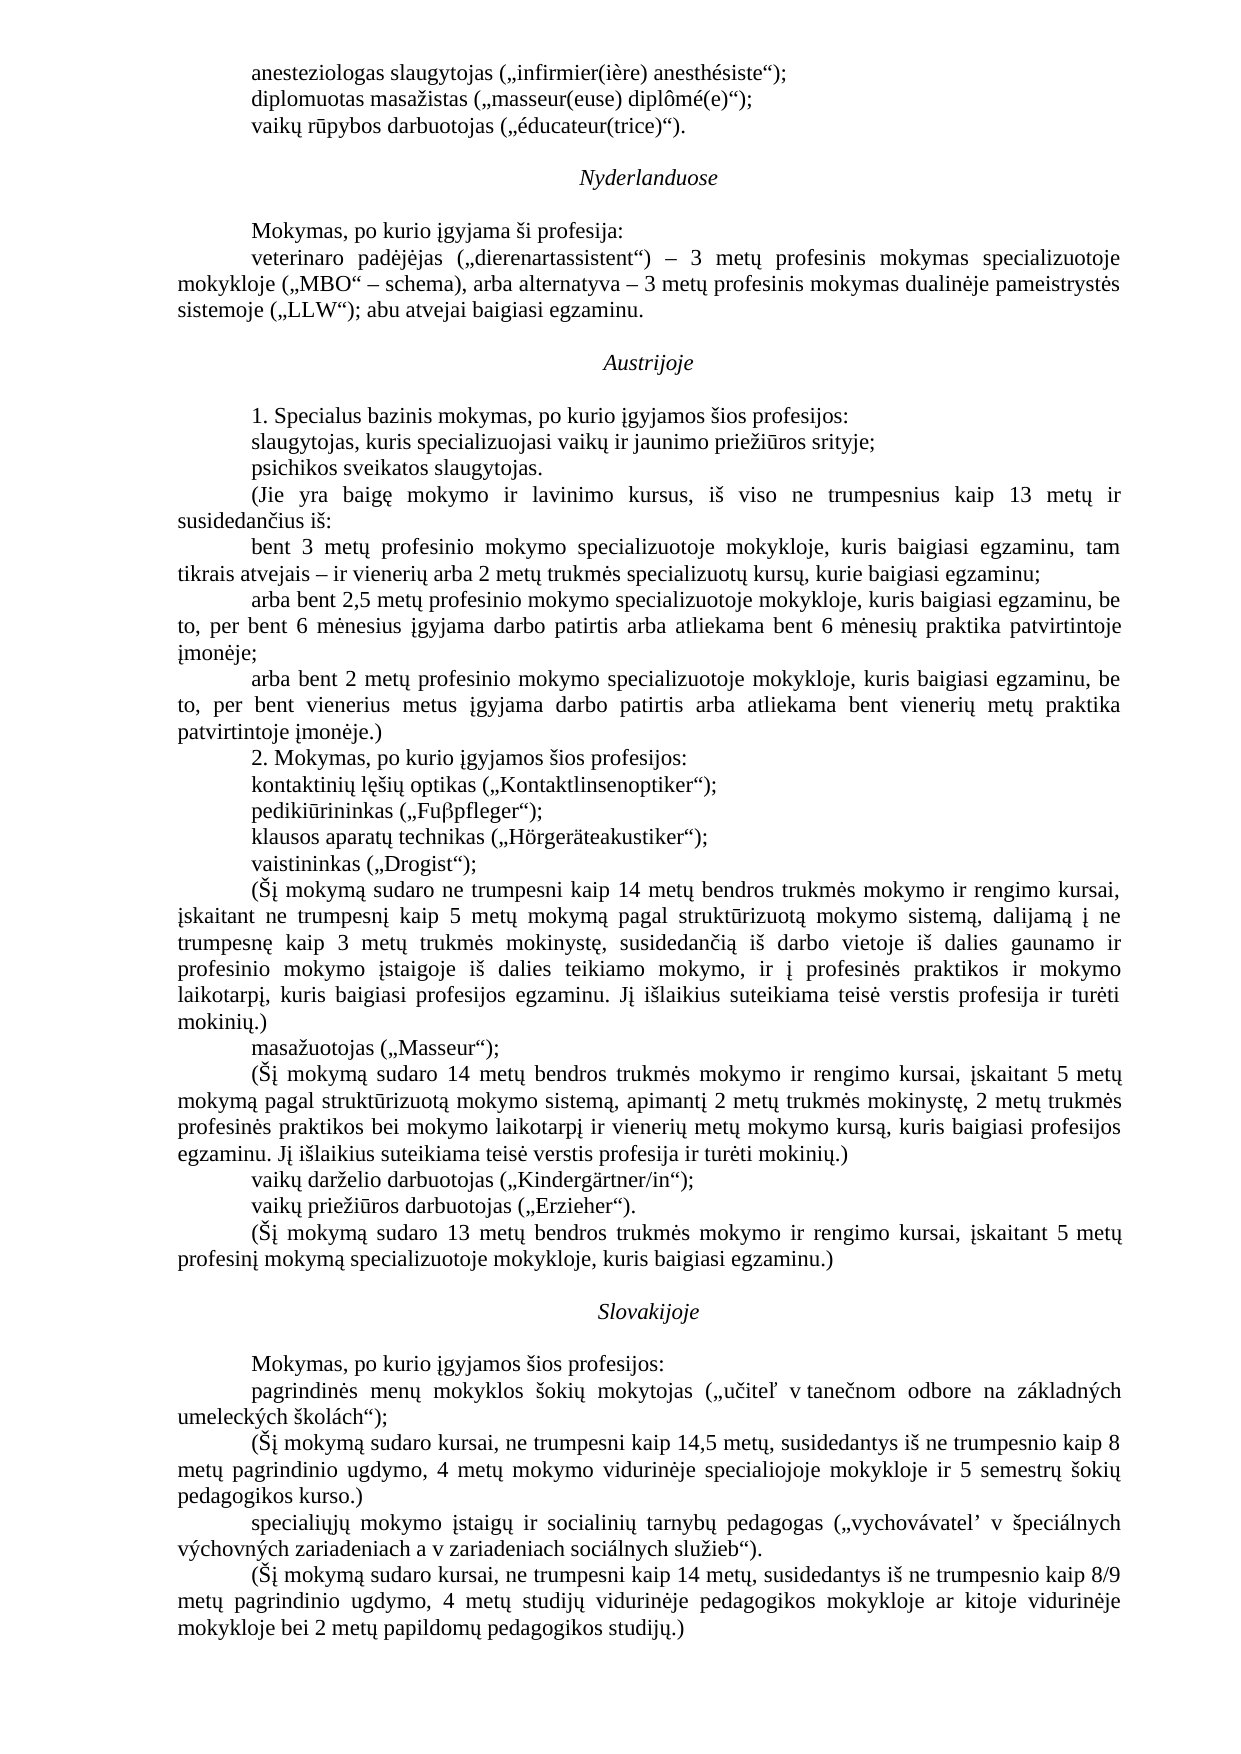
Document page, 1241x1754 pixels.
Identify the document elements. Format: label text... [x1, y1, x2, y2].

text arba bent 2 metų profesinio mokymo specializuotoje mokykloje, kuris baigiasi egzaminu, be to, per bent vienerius metus įgyjama darbo patirtis arba atliekama bent vienerių metų praktika patvirtintoje įmonėje.) [177, 665, 1122, 744]
text psichikos sveikatos slaugytojas. [177, 454, 1122, 481]
text vaistininkas („Drogist“); [177, 850, 1122, 876]
text bent 3 metų profesinio mokymo specializuotoje mokykloje, kuris baigiasi egzaminu, tam tikrais atvejais – ir vienerių arba 2 metų trukmės specializuotų kursų, kurie baigiasi egzaminu; [177, 533, 1122, 586]
text pagrindinės menų mokyklos šokių mokytojas („učiteľ v tanečnom odbore na základných umeleckých školách“); [177, 1377, 1122, 1429]
text masažuotojas („Masseur“); [177, 1034, 1122, 1061]
text pedikiūrininkas („Fupfleger“); [177, 797, 1122, 823]
text kontaktinių lęšių optikas („Kontaktlinsenoptiker“); [177, 771, 1122, 797]
text (Jie yra baigę mokymo ir lavinimo kursus, iš viso ne trumpesnius kaip 13 metų ir susidedančius iš: [177, 481, 1122, 533]
text Nyderlanduose [177, 164, 1122, 191]
text diplomuotas masažistas („masseur(euse) diplômé(e)“); [177, 85, 1122, 112]
text slaugytojas, kuris specializuojasi vaikų ir jaunimo priežiūros srityje; [177, 428, 1122, 454]
text veterinaro padėjėjas („dierenartassistent“) – 3 metų profesinis mokymas specializuotoje mokykloje („MBO“ – schema), arba alternatyva – 3 metų profesinis mokymas dualinėje pameistrystės sistemoje („LLW“); abu atvejai baigiasi egzaminu. [177, 243, 1122, 323]
text Mokymas, po kurio įgyjamos šios profesijos: [177, 1350, 1122, 1377]
text vaikų rūpybos darbuotojas („éducateur(trice)“). [177, 112, 1122, 138]
text (Šį mokymą sudaro 13 metų bendros trukmės mokymo ir rengimo kursai, įskaitant 5 metų profesinį mokymą specializuotoje mokykloje, kuris baigiasi egzaminu.) [177, 1219, 1122, 1271]
text anesteziologas slaugytojas („infirmier(ière) anesthésiste“); [177, 59, 1122, 85]
text klausos aparatų technikas („Hörgeräteakustiker“); [177, 823, 1122, 850]
text vaikų darželio darbuotojas („Kindergärtner/in“); [177, 1166, 1122, 1192]
text (Šį mokymą sudaro kursai, ne trumpesni kaip 14 metų, susidedantys iš ne trumpesnio kaip 8/9 metų pagrindinio ugdymo, 4 metų studijų vidurinėje pedagogikos mokykloje ar kitoje vidurinėje mokykloje bei 2 metų papildomų pedagogikos studijų.) [177, 1561, 1122, 1640]
text 1. Specialus bazinis mokymas, po kurio įgyjamos šios profesijos: [177, 402, 1122, 428]
text vaikų priežiūros darbuotojas („Erzieher“). [177, 1192, 1122, 1219]
text Mokymas, po kurio įgyjama ši profesija: [177, 217, 1122, 243]
text (Šį mokymą sudaro ne trumpesni kaip 14 metų bendros trukmės mokymo ir rengimo kursai, įskaitant ne trumpesnį kaip 5 metų mokymą pagal struktūrizuotą mokymo sistemą, dalijamą į ne trumpesnę kaip 3 metų trukmės mokinystę, susidedančią iš darbo vietoje iš dalies gaunamo ir profesinio mokymo įstaigoje iš dalies teikiamo mokymo, ir į profesinės praktikos ir mokymo laikotarpį, kuris baigiasi profesijos egzaminu. Jį išlaikius suteikiama teisė verstis profesija ir turėti mokinių.) [177, 876, 1122, 1034]
text specialiųjų mokymo įstaigų ir socialinių tarnybų pedagogas („vychovávatel’ v špeciálnych výchovných zariadeniach a v zariadeniach sociálnych služieb“). [177, 1508, 1122, 1561]
text (Šį mokymą sudaro 14 metų bendros trukmės mokymo ir rengimo kursai, įskaitant 5 metų mokymą pagal struktūrizuotą mokymo sistemą, apimantį 2 metų trukmės mokinystę, 2 metų trukmės profesinės praktikos bei mokymo laikotarpį ir vienerių metų mokymo kursą, kuris baigiasi profesijos egzaminu. Jį išlaikius suteikiama teisė verstis profesija ir turėti mokinių.) [177, 1061, 1122, 1166]
text (Šį mokymą sudaro kursai, ne trumpesni kaip 14,5 metų, susidedantys iš ne trumpesnio kaip 8 metų pagrindinio ugdymo, 4 metų mokymo vidurinėje specialiojoje mokykloje ir 5 semestrų šokių pedagogikos kurso.) [177, 1429, 1122, 1508]
text arba bent 2,5 metų profesinio mokymo specializuotoje mokykloje, kuris baigiasi egzaminu, be to, per bent 6 mėnesius įgyjama darbo patirtis arba atliekama bent 6 mėnesių praktika patvirtintoje įmonėje; [177, 586, 1122, 665]
text Austrijoje [177, 349, 1122, 375]
text Slovakijoje [177, 1298, 1122, 1324]
text 2. Mokymas, po kurio įgyjamos šios profesijos: [177, 744, 1122, 771]
